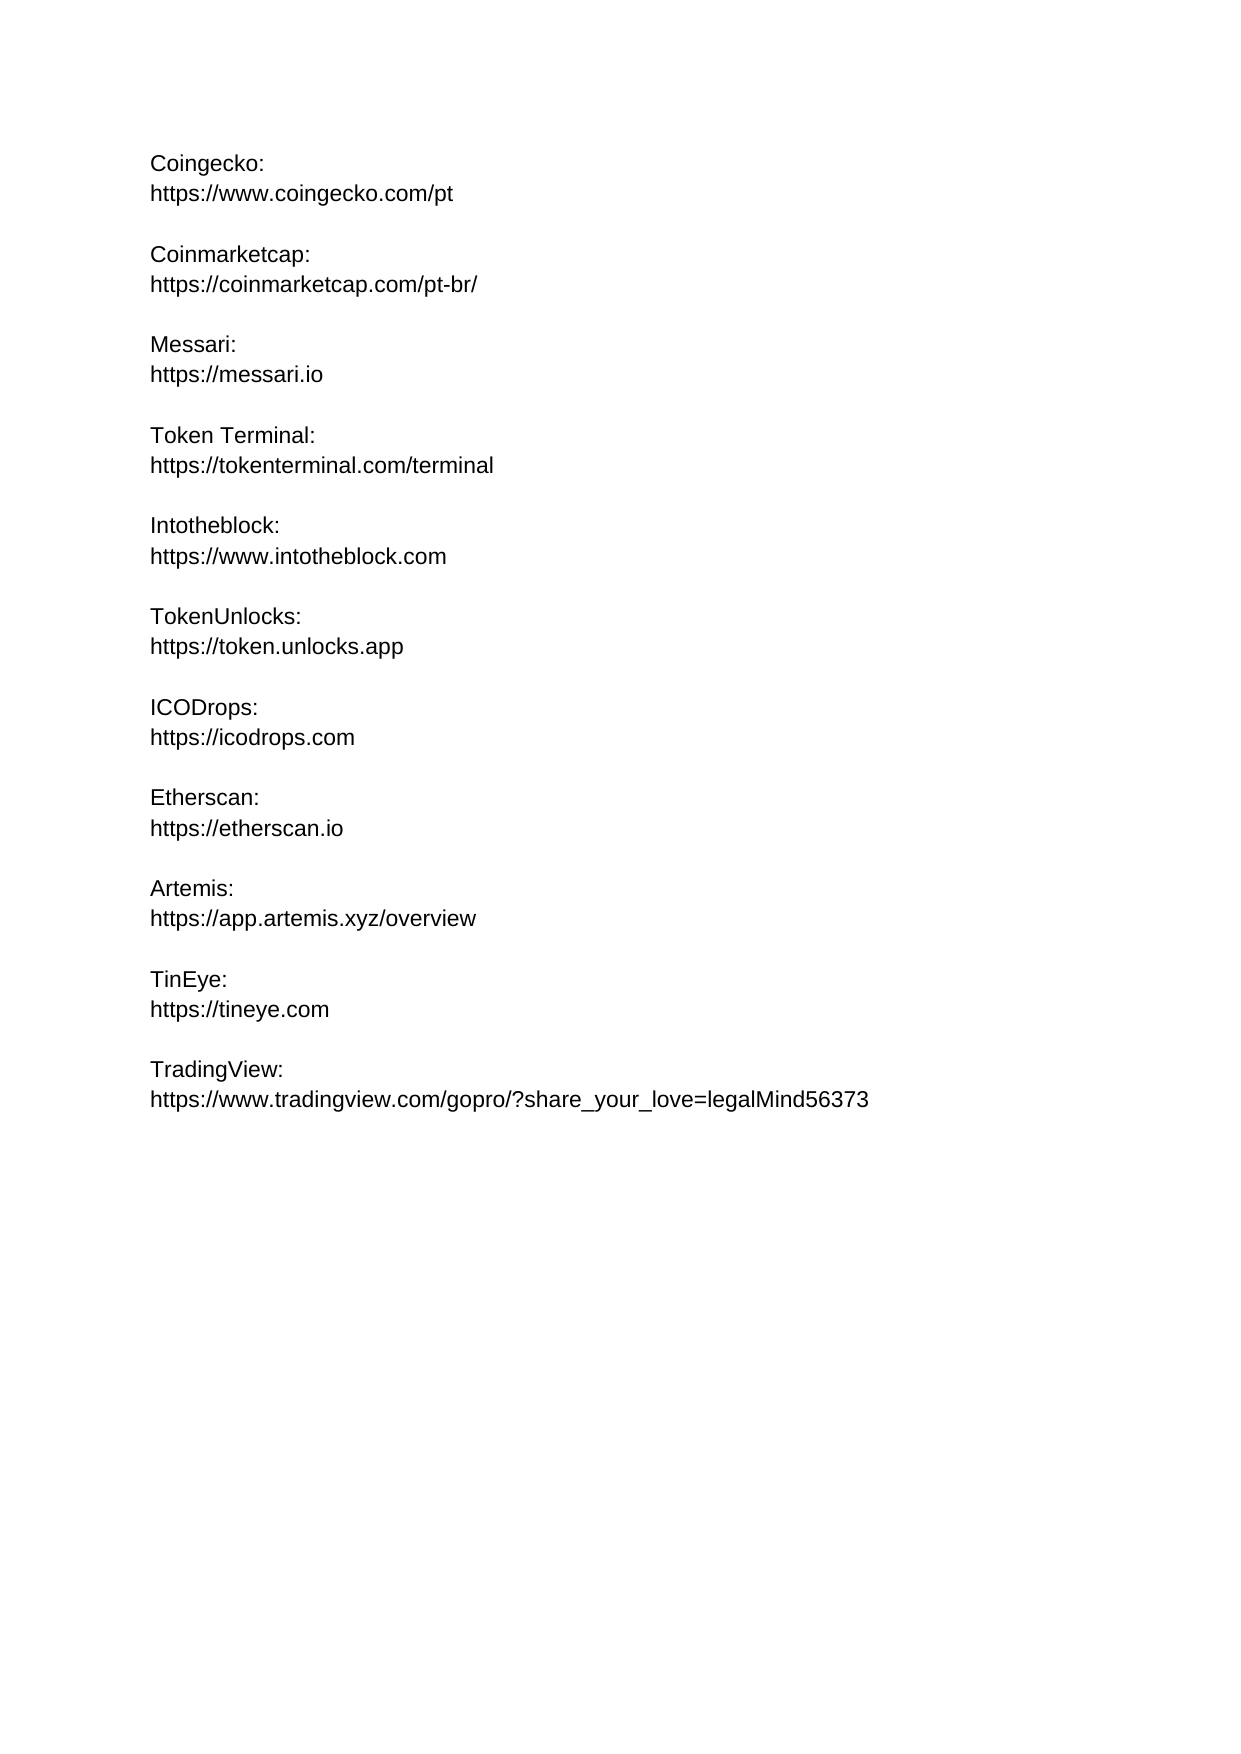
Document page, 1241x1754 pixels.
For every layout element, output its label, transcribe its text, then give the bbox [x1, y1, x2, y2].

text Coingecko: [150, 150, 1090, 176]
text https://etherscan.io [150, 814, 1090, 841]
text https://www.coingecko.com/pt [150, 180, 1090, 207]
text TokenUnlocks: [150, 603, 1090, 629]
text https://tokenterminal.com/terminal [150, 452, 1090, 478]
text https://app.artemis.xyz/overview [150, 905, 1090, 932]
text Token Terminal: [150, 422, 1090, 448]
text https://icodrops.com [150, 724, 1090, 750]
text https://messari.io [150, 361, 1090, 388]
text Artemis: [150, 875, 1090, 901]
text TradingView: [150, 1056, 1090, 1083]
text https://coinmarketcap.com/pt-br/ [150, 271, 1090, 297]
text ICODrops: [150, 694, 1090, 720]
text https://www.intotheblock.com [150, 543, 1090, 569]
text Etherscan: [150, 784, 1090, 811]
text https://token.unlocks.app [150, 633, 1090, 660]
text https://www.tradingview.com/gopro/?share_your_love=legalMind56373 [150, 1086, 1090, 1113]
text Messari: [150, 331, 1090, 358]
text Intotheblock: [150, 512, 1090, 539]
text https://tineye.com [150, 996, 1090, 1022]
text TinEye: [150, 966, 1090, 992]
text Coinmarketcap: [150, 241, 1090, 267]
